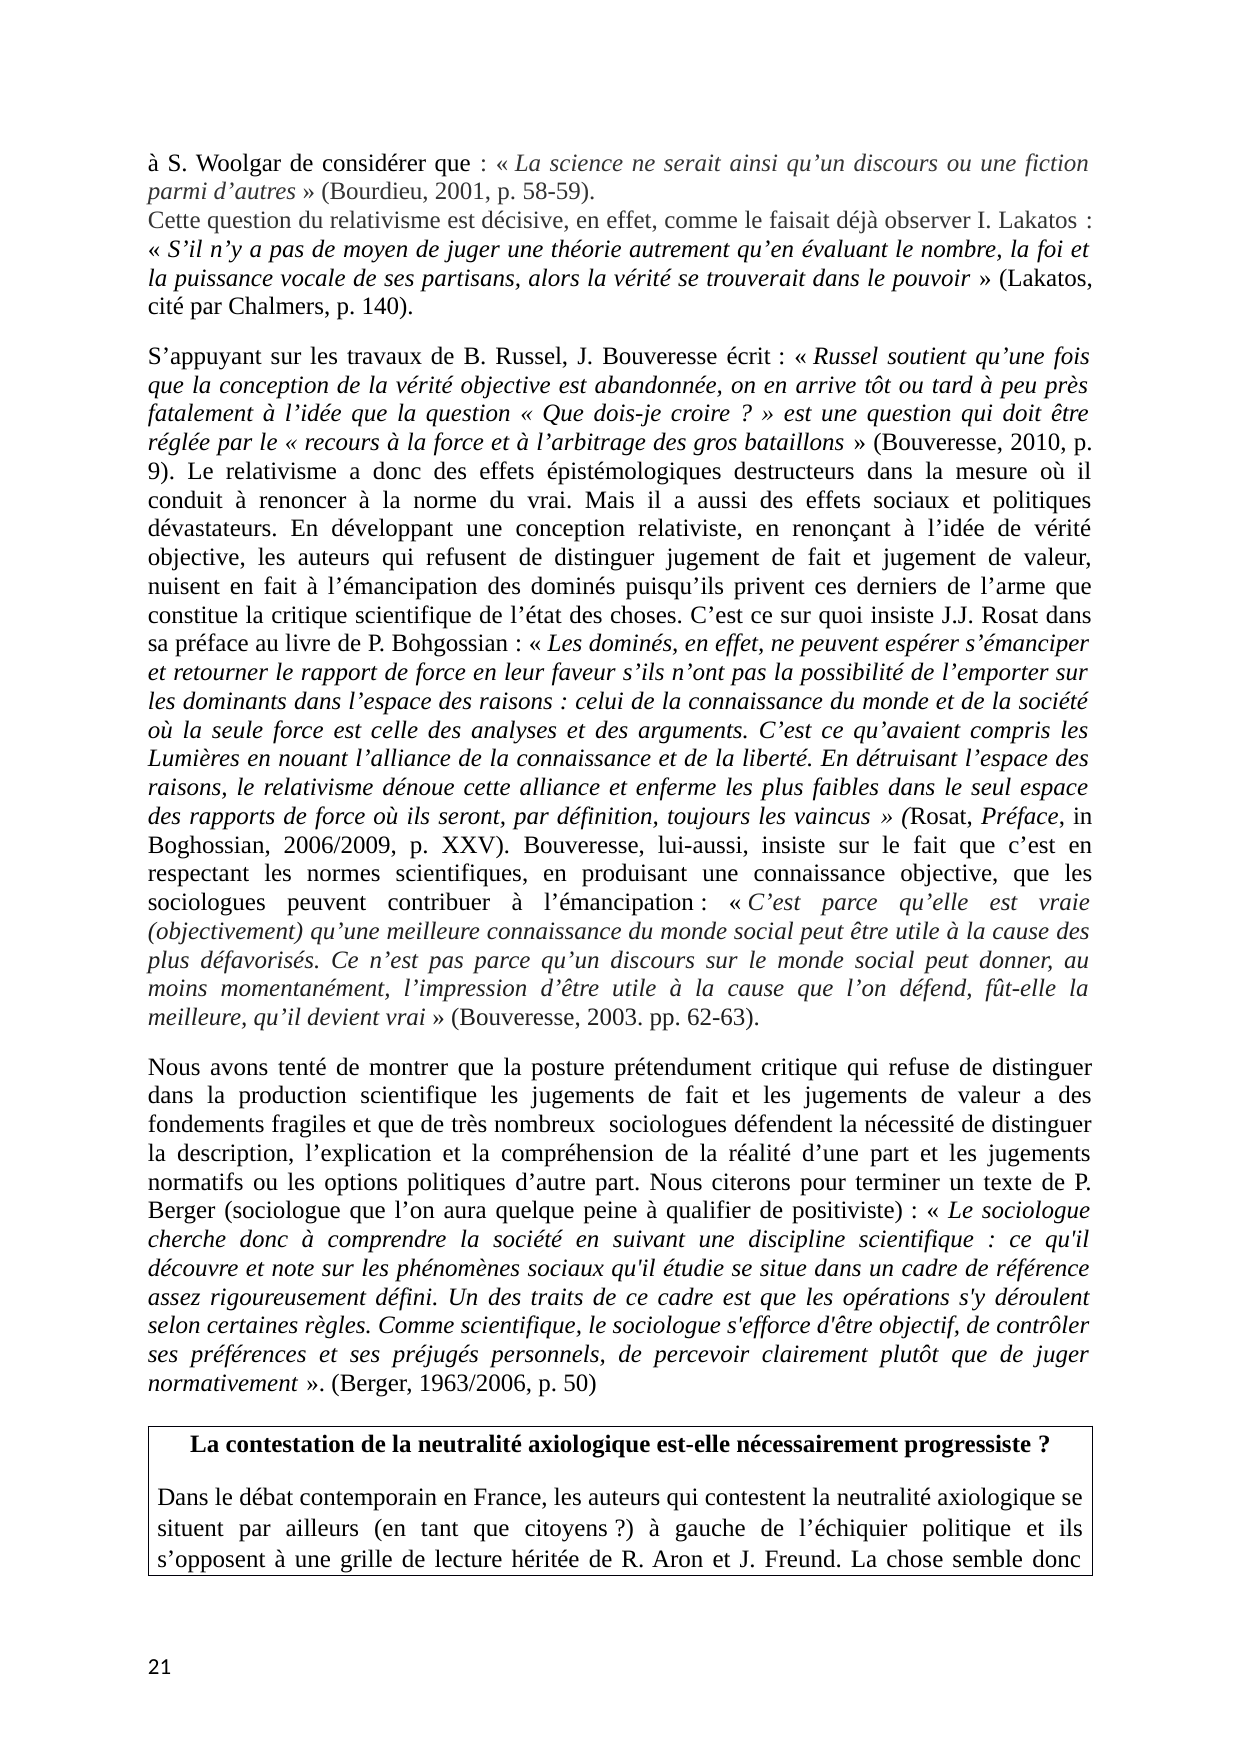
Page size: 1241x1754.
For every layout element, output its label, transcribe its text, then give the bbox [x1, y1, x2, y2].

subtitle La contestation de la neutralité axiologique est-elle nécessairement progressiste ? [149, 1427, 1092, 1457]
text S’appuyant sur les travaux de B. Russel, J. Bouveresse écrit : « Russel soutient qu’une fois que la conception de la vérité objective est abandonnée, on en arrive tôt ou tard à peu près fatalement à l’idée que la question « Que dois-je croire ? » est une question qui doit être réglée par le « recours à la force et à l’arbitrage des gros bataillons » (Bouveresse, 2010, p. 9). Le relativisme a donc des effets épistémologiques destructeurs dans la mesure où il conduit à renoncer à la norme du vrai. Mais il a aussi des effets sociaux et politiques dévastateurs. En développant une conception relativiste, en renonçant à l’idée de vérité objective, les auteurs qui refusent de distinguer jugement de fait et jugement de valeur, nuisent en fait à l’émancipation des dominés puisqu’ils privent ces derniers de l’arme que constitue la critique scientifique de l’état des choses. C’est ce sur quoi insiste J.J. Rosat dans sa préface au livre de P. Bohgossian : « Les dominés, en effet, ne peuvent espérer s’émanciper et retourner le rapport de force en leur faveur s’ils n’ont pas la possibilité de l’emporter sur les dominants dans l’espace des raisons : celui de la connaissance du monde et de la société où la seule force est celle des analyses et des arguments. C’est ce qu’avaient compris les Lumières en nouant l’alliance de la connaissance et de la liberté. En détruisant l’espace des raisons, le relativisme dénoue cette alliance et enferme les plus faibles dans le seul espace des rapports de force où ils seront, par définition, toujours les vaincus » (Rosat, Préface, in Boghossian, 2006/2009, p. XXV). Bouveresse, lui-aussi, insiste sur le fait que c’est en respectant les normes scientifiques, en produisant une connaissance objective, que les sociologues peuvent contribuer à l’émancipation : « C’est parce qu’elle est vraie (objectivement) qu’une meilleure connaissance du monde social peut être utile à la cause des plus défavorisés. Ce n’est pas parce qu’un discours sur le monde social peut donner, au moins momentanément, l’impression d’être utile à la cause que l’on défend, fût-elle la meilleure, qu’il devient vrai » (Bouveresse, 2003. pp. 62-63). [148, 341, 1093, 1031]
text Cette question du relativisme est décisive, en effet, comme le faisait déjà observer I. Lakatos : « S’il n’y a pas de moyen de juger une théorie autrement qu’en évaluant le nombre, la foi et la puissance vocale de ses partisans, alors la vérité se trouverait dans le pouvoir » (Lakatos, cité par Chalmers, p. 140). [148, 205, 1093, 320]
text à S. Woolgar de considérer que : « La science ne serait ainsi qu’un discours ou une fiction parmi d’autres » (Bourdieu, 2001, p. 58-59). [148, 148, 1093, 205]
text Nous avons tenté de montrer que la posture prétendument critique qui refuse de distinguer dans la production scientifique les jugements de fait et les jugements de valeur a des fondements fragiles et que de très nombreux sociologues défendent la nécessité de distinguer la description, l’explication et la compréhension de la réalité d’une part et les jugements normatifs ou les options politiques d’autre part. Nous citerons pour terminer un texte de P. Berger (sociologue que l’on aura quelque peine à qualifier de positiviste) : « Le sociologue cherche donc à comprendre la société en suivant une discipline scientifique : ce qu'il découvre et note sur les phénomènes sociaux qu'il étudie se situe dans un cadre de référence assez rigoureusement défini. Un des traits de ce cadre est que les opérations s'y déroulent selon certaines règles. Comme scientifique, le sociologue s'efforce d'être objectif, de contrôler ses préférences et ses préjugés personnels, de percevoir clairement plutôt que de juger normativement ». (Berger, 1963/2006, p. 50) [148, 1052, 1093, 1397]
text Dans le débat contemporain en France, les auteurs qui contestent la neutralité axiologique se situent par ailleurs (en tant que citoyens ?) à gauche de l’échiquier politique et ils s’opposent à une grille de lecture héritée de R. Aron et J. Freund. La chose semble donc [149, 1479, 1092, 1575]
